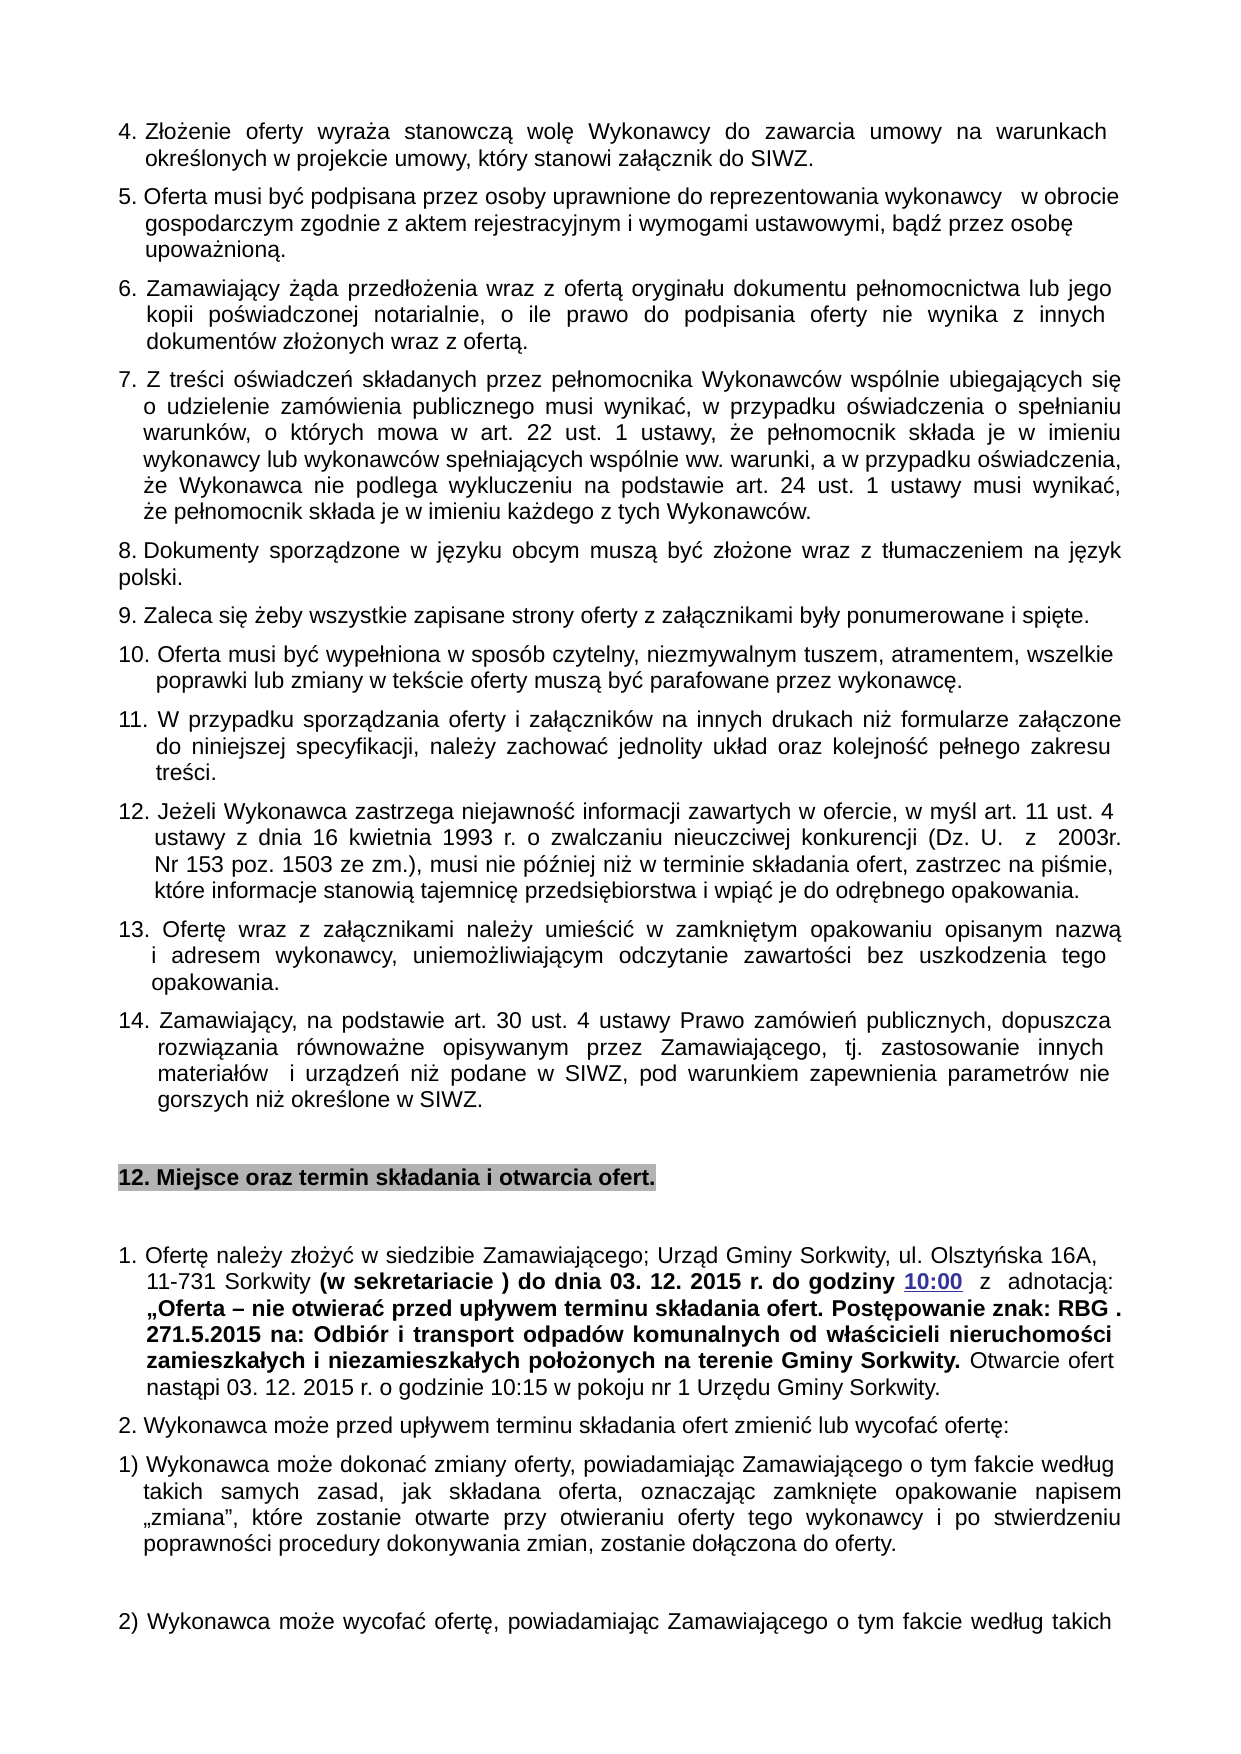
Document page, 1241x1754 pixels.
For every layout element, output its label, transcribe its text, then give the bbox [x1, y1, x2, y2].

text 12. Miejsce oraz termin składania i otwarcia ofert. [118, 1164, 1122, 1191]
text 1) Wykonawca może dokonać zmiany oferty, powiadamiając Zamawiającego o tym fakcie według takich samych zasad, jak składana oferta, oznaczając zamknięte opakowanie napisem „zmiana”, które zostanie otwarte przy otwieraniu oferty tego wykonawcy i po stwierdzeniu poprawności procedury dokonywania zmian, zostanie dołączona do oferty. [118, 1451, 1122, 1557]
text 13. Ofertę wraz z załącznikami należy umieścić w zamkniętym opakowaniu opisanym nazwą i adresem wykonawcy, uniemożliwiającym odczytanie zawartości bez uszkodzenia tego opakowania. [118, 916, 1122, 995]
text 9. Zaleca się żeby wszystkie zapisane strony oferty z załącznikami były ponumerowane i spięte. [118, 602, 1122, 629]
text 5. Oferta musi być podpisana przez osoby uprawnione do reprezentowania wykonawcy w obrocie gospodarczym zgodnie z aktem rejestracyjnym i wymogami ustawowymi, bądź przez osobę upoważnioną. [118, 183, 1122, 262]
text 4. Złożenie oferty wyraża stanowczą wolę Wykonawcy do zawarcia umowy na warunkach określonych w projekcie umowy, który stanowi załącznik do SIWZ. [118, 118, 1122, 171]
text 2. Wykonawca może przed upływem terminu składania ofert zmienić lub wycofać ofertę: [118, 1412, 1122, 1439]
text 6. Zamawiający żąda przedłożenia wraz z ofertą oryginału dokumentu pełnomocnictwa lub jego kopii poświadczonej notarialnie, o ile prawo do podpisania oferty nie wynika z innych dokumentów złożonych wraz z ofertą. [118, 275, 1122, 354]
text 1. Ofertę należy złożyć w siedzibie Zamawiającego; Urząd Gminy Sorkwity, ul. Olsztyńska 16A, 11-731 Sorkwity (w sekretariacie ) do dnia 03. 12. 2015 r. do godziny 10:00 z adnotacją: „Oferta – nie otwierać przed upływem terminu składania ofert. Postępowanie znak: RBG . 271.5.2015 na: Odbiór i transport odpadów komunalnych od właścicieli nieruchomości zamieszkałych i niezamieszkałych położonych na terenie Gminy Sorkwity. Otwarcie ofert nastąpi 03. 12. 2015 r. o godzinie 10:15 w pokoju nr 1 Urzędu Gminy Sorkwity. [118, 1242, 1122, 1400]
text 12. Jeżeli Wykonawca zastrzega niejawność informacji zawartych w ofercie, w myśl art. 11 ust. 4 ustawy z dnia 16 kwietnia 1993 r. o zwalczaniu nieuczciwej konkurencji (Dz. U. z 2003r. Nr 153 poz. 1503 ze zm.), musi nie później niż w terminie składania ofert, zastrzec na piśmie, które informacje stanowią tajemnicę przedsiębiorstwa i wpiąć je do odrębnego opakowania. [118, 798, 1122, 903]
text 11. W przypadku sporządzania oferty i załączników na innych drukach niż formularze załączone do niniejszej specyfikacji, należy zachować jednolity układ oraz kolejność pełnego zakresu treści. [118, 706, 1122, 785]
text 14. Zamawiający, na podstawie art. 30 ust. 4 ustawy Prawo zamówień publicznych, dopuszcza rozwiązania równoważne opisywanym przez Zamawiającego, tj. zastosowanie innych materiałów i urządzeń niż podane w SIWZ, pod warunkiem zapewnienia parametrów nie gorszych niż określone w SIWZ. [118, 1007, 1122, 1113]
text 8. Dokumenty sporządzone w języku obcym muszą być złożone wraz z tłumaczeniem na język polski. [118, 537, 1122, 590]
text 10. Oferta musi być wypełniona w sposób czytelny, niezmywalnym tuszem, atramentem, wszelkie poprawki lub zmiany w tekście oferty muszą być parafowane przez wykonawcę. [118, 641, 1122, 694]
text 2) Wykonawca może wycofać ofertę, powiadamiając Zamawiającego o tym fakcie według takich [118, 1608, 1122, 1634]
text 7. Z treści oświadczeń składanych przez pełnomocnika Wykonawców wspólnie ubiegających się o udzielenie zamówienia publicznego musi wynikać, w przypadku oświadczenia o spełnianiu warunków, o których mowa w art. 22 ust. 1 ustawy, że pełnomocnik składa je w imieniu wykonawcy lub wykonawców spełniających wspólnie ww. warunki, a w przypadku oświadczenia, że Wykonawca nie podlega wykluczeniu na podstawie art. 24 ust. 1 ustawy musi wynikać, że pełnomocnik składa je w imieniu każdego z tych Wykonawców. [118, 366, 1122, 524]
